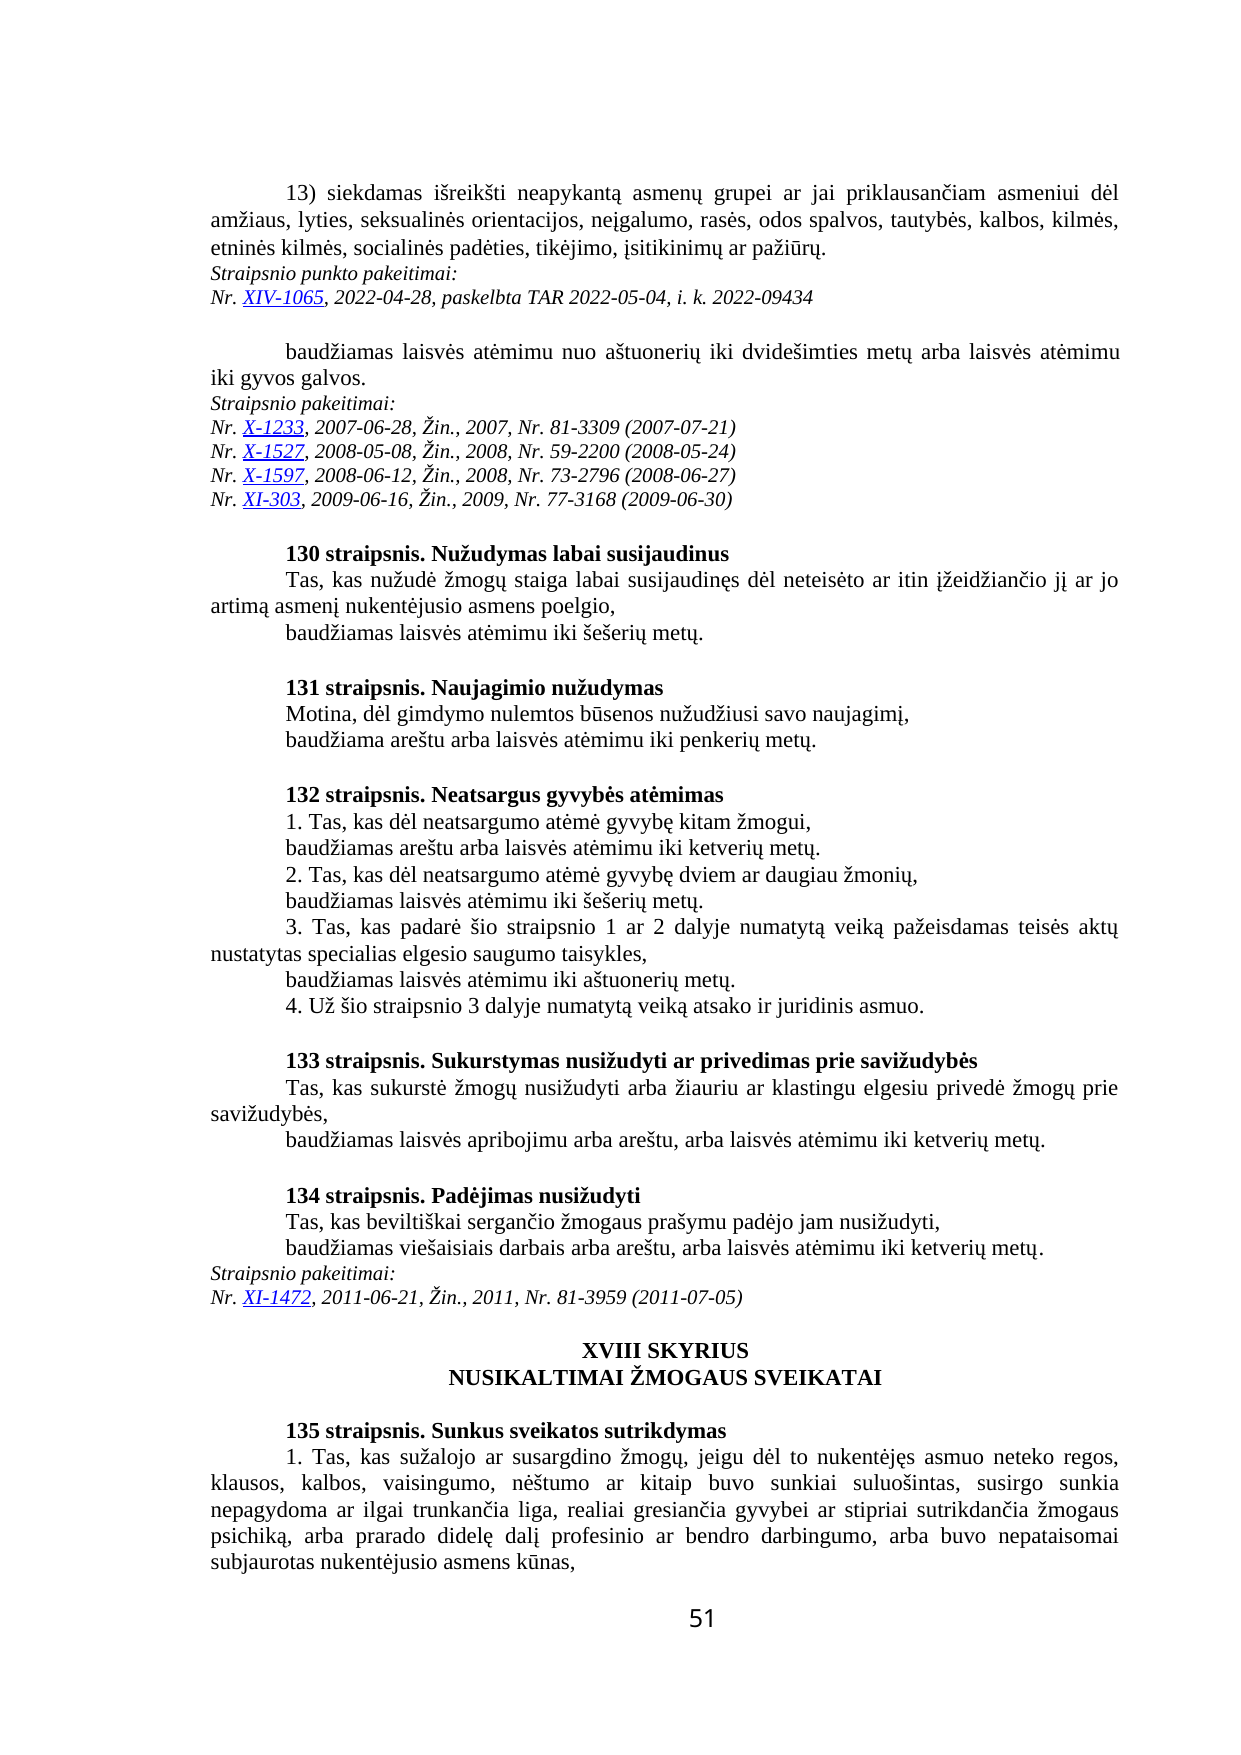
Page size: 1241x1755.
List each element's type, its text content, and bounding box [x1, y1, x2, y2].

text baudžiamas laisvės atėmimu iki šešerių metų. [210, 619, 1120, 645]
text Motina, dėl gimdymo nulemtos būsenos nužudžiusi savo naujagimį, [210, 700, 1120, 726]
text Nr. XI-1472, 2011-06-21, Žin., 2011, Nr. 81-3959 (2011-07-05) [210, 1285, 1120, 1309]
text 4. Už šio straipsnio 3 dalyje numatytą veiką atsako ir juridinis asmuo. [210, 992, 1120, 1019]
text Nr. XIV-1065, 2022-04-28, paskelbta TAR 2022-05-04, i. k. 2022-09434 [210, 285, 1120, 309]
text Tas, kas beviltiškai sergančio žmogaus prašymu padėjo jam nusižudyti, [210, 1208, 1120, 1234]
text baudžiamas laisvės atėmimu nuo aštuonerių iki dvidešimties metų arba laisvės atėmimu iki gyvos galvos. [210, 338, 1120, 391]
text Nr. X-1233, 2007-06-28, Žin., 2007, Nr. 81-3309 (2007-07-21) [210, 414, 1120, 439]
text 134 straipsnis. Padėjimas nusižudyti [210, 1182, 1120, 1208]
text 1. Tas, kas sužalojo ar susargdino žmogų, jeigu dėl to nukentėjęs asmuo neteko regos, klausos, kalbos, vaisingumo, nėštumo ar kitaip buvo sunkiai suluošintas, susirgo sunkia nepagydoma ar ilgai trunkančia liga, realiai gresiančia gyvybei ar stipriai sutrikdančia žmogaus psichiką, arba prarado didelę dalį profesinio ar bendro darbingumo, arba buvo nepataisomai subjaurotas nukentėjusio asmens kūnas, [210, 1443, 1120, 1575]
text 135 straipsnis. Sunkus sveikatos sutrikdymas [210, 1417, 1120, 1443]
text Nr. X-1527, 2008-05-08, Žin., 2008, Nr. 59-2200 (2008-05-24) [210, 439, 1120, 463]
text Nr. XI-303, 2009-06-16, Žin., 2009, Nr. 77-3168 (2009-06-30) [210, 487, 1120, 511]
text 131 straipsnis. Naujagimio nužudymas [210, 674, 1120, 700]
text baudžiamas viešaisiais darbais arba areštu, arba laisvės atėmimu iki ketverių metų. [210, 1234, 1120, 1261]
text baudžiamas laisvės apribojimu arba areštu, arba laisvės atėmimu iki ketverių metų. [210, 1127, 1120, 1153]
text Nr. X-1597, 2008-06-12, Žin., 2008, Nr. 73-2796 (2008-06-27) [210, 463, 1120, 487]
text Nusikaltimai žmogaus sveikatAI [210, 1364, 1120, 1390]
text 132 straipsnis. Neatsargus gyvybės atėmimas [210, 782, 1120, 808]
text baudžiamas areštu arba laisvės atėmimu iki ketverių metų. [210, 834, 1120, 861]
text 13) siekdamas išreikšti neapykantą asmenų grupei ar jai priklausančiam asmeniui dėl amžiaus, lyties, seksualinės orientacijos, neįgalumo, rasės, odos spalvos, tautybės, kalbos, kilmės, etninės kilmės, socialinės padėties, tikėjimo, įsitikinimų ar pažiūrų. [210, 179, 1120, 261]
text Straipsnio pakeitimai: [210, 391, 1120, 414]
text 133 straipsnis. Sukurstymas nusižudyti ar privedimas prie savižudybės [210, 1047, 1120, 1074]
text XVIII skyrius [210, 1338, 1120, 1364]
text Tas, kas sukurstė žmogų nusižudyti arba žiauriu ar klastingu elgesiu privedė žmogų prie savižudybės, [210, 1074, 1120, 1127]
text baudžiamas laisvės atėmimu iki aštuonerių metų. [210, 966, 1120, 992]
text Tas, kas nužudė žmogų staiga labai susijaudinęs dėl neteisėto ar itin įžeidžiančio jį ar jo artimą asmenį nukentėjusio asmens poelgio, [210, 566, 1120, 619]
text Straipsnio pakeitimai: [210, 1261, 1120, 1285]
text 3. Tas, kas padarė šio straipsnio 1 ar 2 dalyje numatytą veiką pažeisdamas teisės aktų nustatytas specialias elgesio saugumo taisykles, [210, 913, 1120, 966]
text Straipsnio punkto pakeitimai: [210, 261, 1120, 285]
text 1. Tas, kas dėl neatsargumo atėmė gyvybę kitam žmogui, [210, 808, 1120, 834]
text baudžiamas laisvės atėmimu iki šešerių metų. [210, 887, 1120, 913]
text 2. Tas, kas dėl neatsargumo atėmė gyvybę dviem ar daugiau žmonių, [210, 861, 1120, 887]
text baudžiama areštu arba laisvės atėmimu iki penkerių metų. [210, 726, 1120, 753]
text 130 straipsnis. Nužudymas labai susijaudinus [210, 539, 1120, 566]
